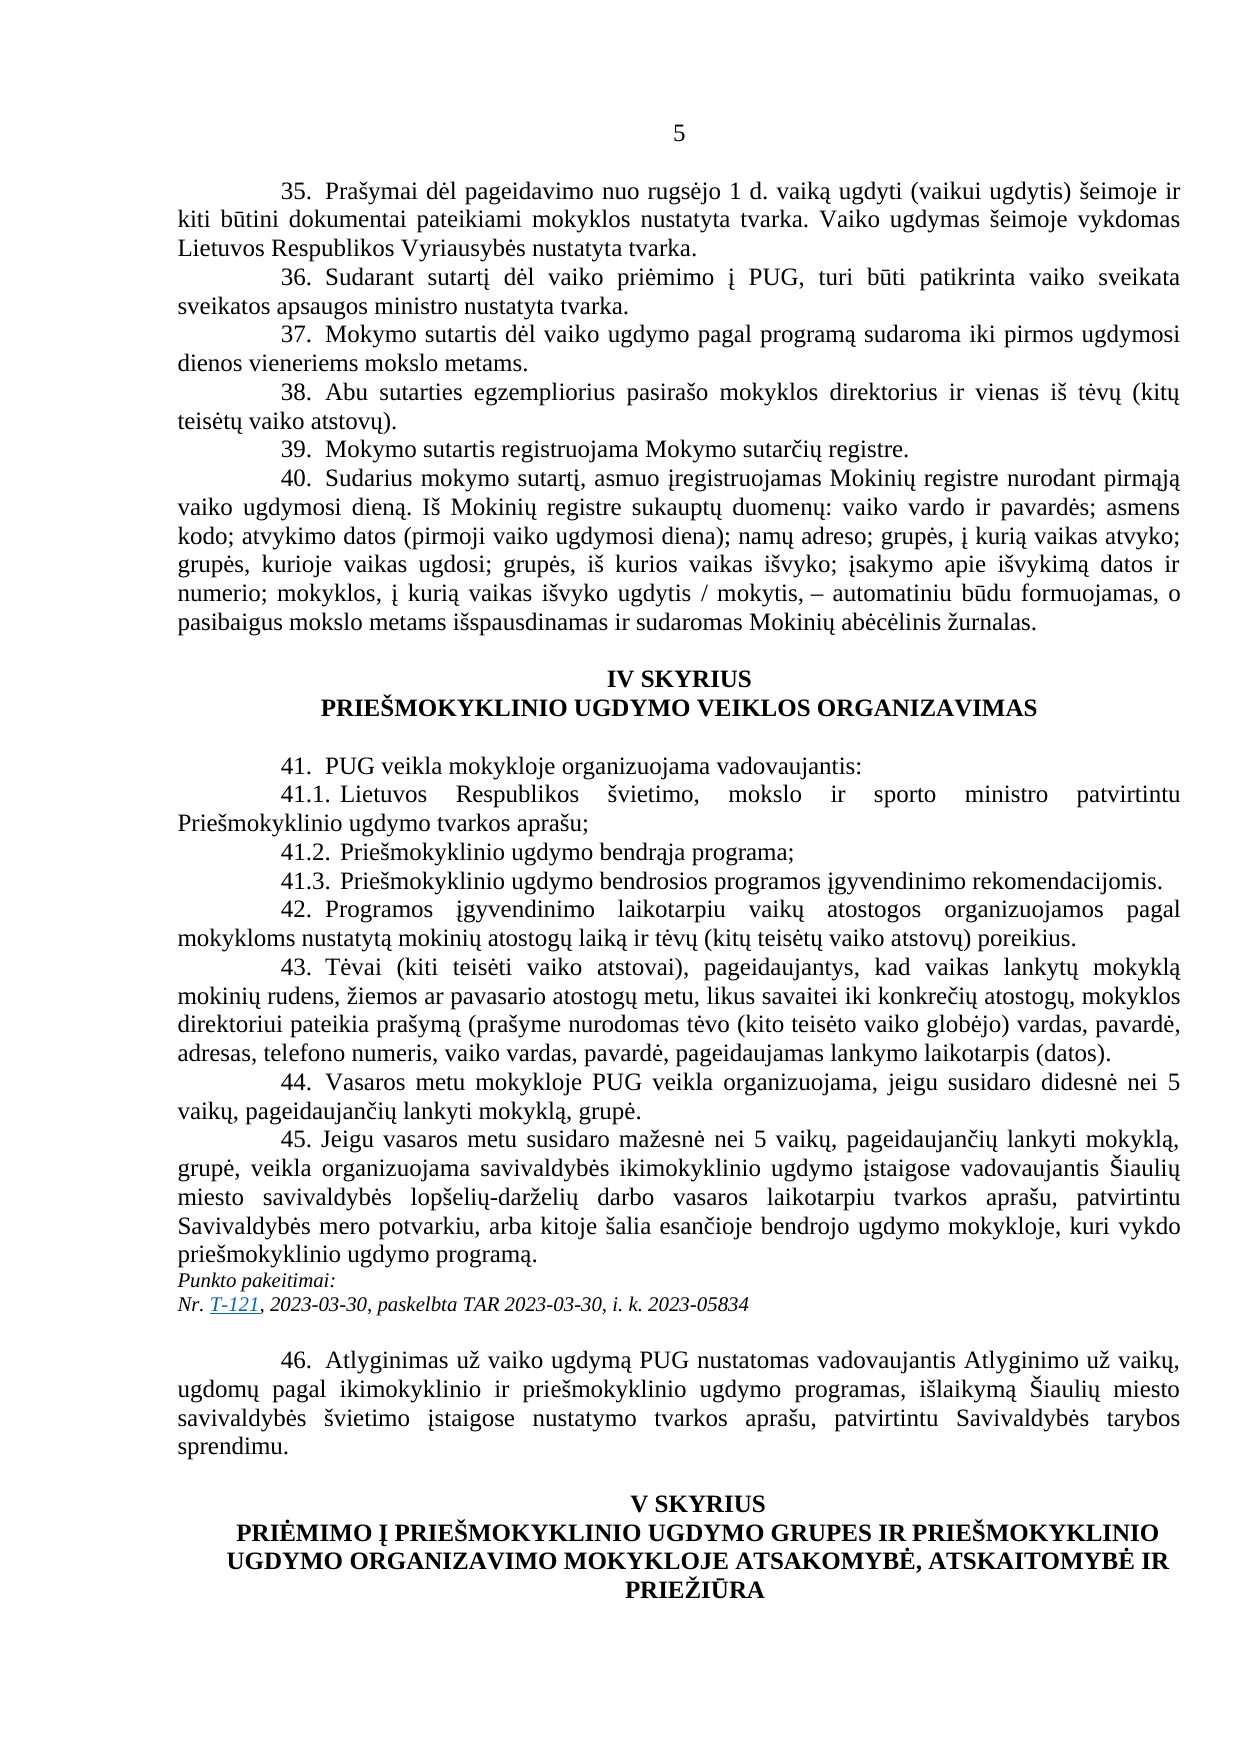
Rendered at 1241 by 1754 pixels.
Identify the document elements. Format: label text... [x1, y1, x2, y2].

text 41.2. Priešmokyklinio ugdymo bendrąja programa; [177, 837, 1181, 866]
text V SKYRIUS [215, 1489, 1181, 1518]
text PRIĖMIMO Į PRIEŠMOKYKLINIO UGDYMO GRUPES IR PRIEŠMOKYKLINIO UGDYMO ORGANIZAVIMO MOKYKLOJE ATSAKOMYBĖ, ATSKAITOMYBĖ IR PRIEŽIŪRA [215, 1518, 1181, 1604]
text 43. Tėvai (kiti teisėti vaiko atstovai), pageidaujantys, kad vaikas lankytų mokyklą mokinių rudens, žiemos ar pavasario atostogų metu, likus savaitei iki konkrečių atostogų, mokyklos direktoriui pateikia prašymą (prašyme nurodomas tėvo (kito teisėto vaiko globėjo) vardas, pavardė, adresas, telefono numeris, vaiko vardas, pavardė, pageidaujamas lankymo laikotarpis (datos). [177, 952, 1181, 1067]
text 39. Mokymo sutartis registruojama Mokymo sutarčių registre. [177, 434, 1181, 463]
text 37. Mokymo sutartis dėl vaiko ugdymo pagal programą sudaroma iki pirmos ugdymosi dienos vieneriems mokslo metams. [177, 319, 1181, 377]
text 42. Programos įgyvendinimo laikotarpiu vaikų atostogos organizuojamos pagal mokykloms nustatytą mokinių atostogų laiką ir tėvų (kitų teisėtų vaiko atstovų) poreikius. [177, 894, 1181, 952]
text 40. Sudarius mokymo sutartį, asmuo įregistruojamas Mokinių registre nurodant pirmąją vaiko ugdymosi dieną. Iš Mokinių registre sukauptų duomenų: vaiko vardo ir pavardės; asmens kodo; atvykimo datos (pirmoji vaiko ugdymosi diena); namų adreso; grupės, į kurią vaikas atvyko; grupės, kurioje vaikas ugdosi; grupės, iš kurios vaikas išvyko; įsakymo apie išvykimą datos ir numerio; mokyklos, į kurią vaikas išvyko ugdytis / mokytis, – automatiniu būdu formuojamas, o pasibaigus mokslo metams išspausdinamas ir sudaromas Mokinių abėcėlinis žurnalas. [177, 463, 1181, 636]
text PRIEŠMOKYKLINIO UGDYMO VEIKLOS ORGANIZAVIMAS [177, 693, 1181, 722]
text IV SKYRIUS [177, 664, 1181, 693]
text Punkto pakeitimai: [177, 1268, 1181, 1292]
text 36. Sudarant sutartį dėl vaiko priėmimo į PUG, turi būti patikrinta vaiko sveikata sveikatos apsaugos ministro nustatyta tvarka. [177, 262, 1181, 319]
text 41.1. Lietuvos Respublikos švietimo, mokslo ir sporto ministro patvirtintu Priešmokyklinio ugdymo tvarkos aprašu; [177, 779, 1181, 837]
text 41.3. Priešmokyklinio ugdymo bendrosios programos įgyvendinimo rekomendacijomis. [177, 866, 1181, 894]
text 38. Abu sutarties egzempliorius pasirašo mokyklos direktorius ir vienas iš tėvų (kitų teisėtų vaiko atstovų). [177, 377, 1181, 434]
text Nr. T-121, 2023-03-30, paskelbta TAR 2023-03-30, i. k. 2023-05834 [177, 1292, 1181, 1316]
text 46. Atlyginimas už vaiko ugdymą PUG nustatomas vadovaujantis Atlyginimo už vaikų, ugdomų pagal ikimokyklinio ir priešmokyklinio ugdymo programas, išlaikymą Šiaulių miesto savivaldybės švietimo įstaigose nustatymo tvarkos aprašu, patvirtintu Savivaldybės tarybos sprendimu. [177, 1345, 1181, 1460]
text 44. Vasaros metu mokykloje PUG veikla organizuojama, jeigu susidaro didesnė nei 5 vaikų, pageidaujančių lankyti mokyklą, grupė. [177, 1067, 1181, 1124]
text 35. Prašymai dėl pageidavimo nuo rugsėjo 1 d. vaiką ugdyti (vaikui ugdytis) šeimoje ir kiti būtini dokumentai pateikiami mokyklos nustatyta tvarka. Vaiko ugdymas šeimoje vykdomas Lietuvos Respublikos Vyriausybės nustatyta tvarka. [177, 176, 1181, 262]
text 45. Jeigu vasaros metu susidaro mažesnė nei 5 vaikų, pageidaujančių lankyti mokyklą, grupė, veikla organizuojama savivaldybės ikimokyklinio ugdymo įstaigose vadovaujantis Šiaulių miesto savivaldybės lopšelių-darželių darbo vasaros laikotarpiu tvarkos aprašu, patvirtintu Savivaldybės mero potvarkiu, arba kitoje šalia esančioje bendrojo ugdymo mokykloje, kuri vykdo priešmokyklinio ugdymo programą. [177, 1124, 1181, 1268]
text 41. PUG veikla mokykloje organizuojama vadovaujantis: [177, 751, 1181, 779]
